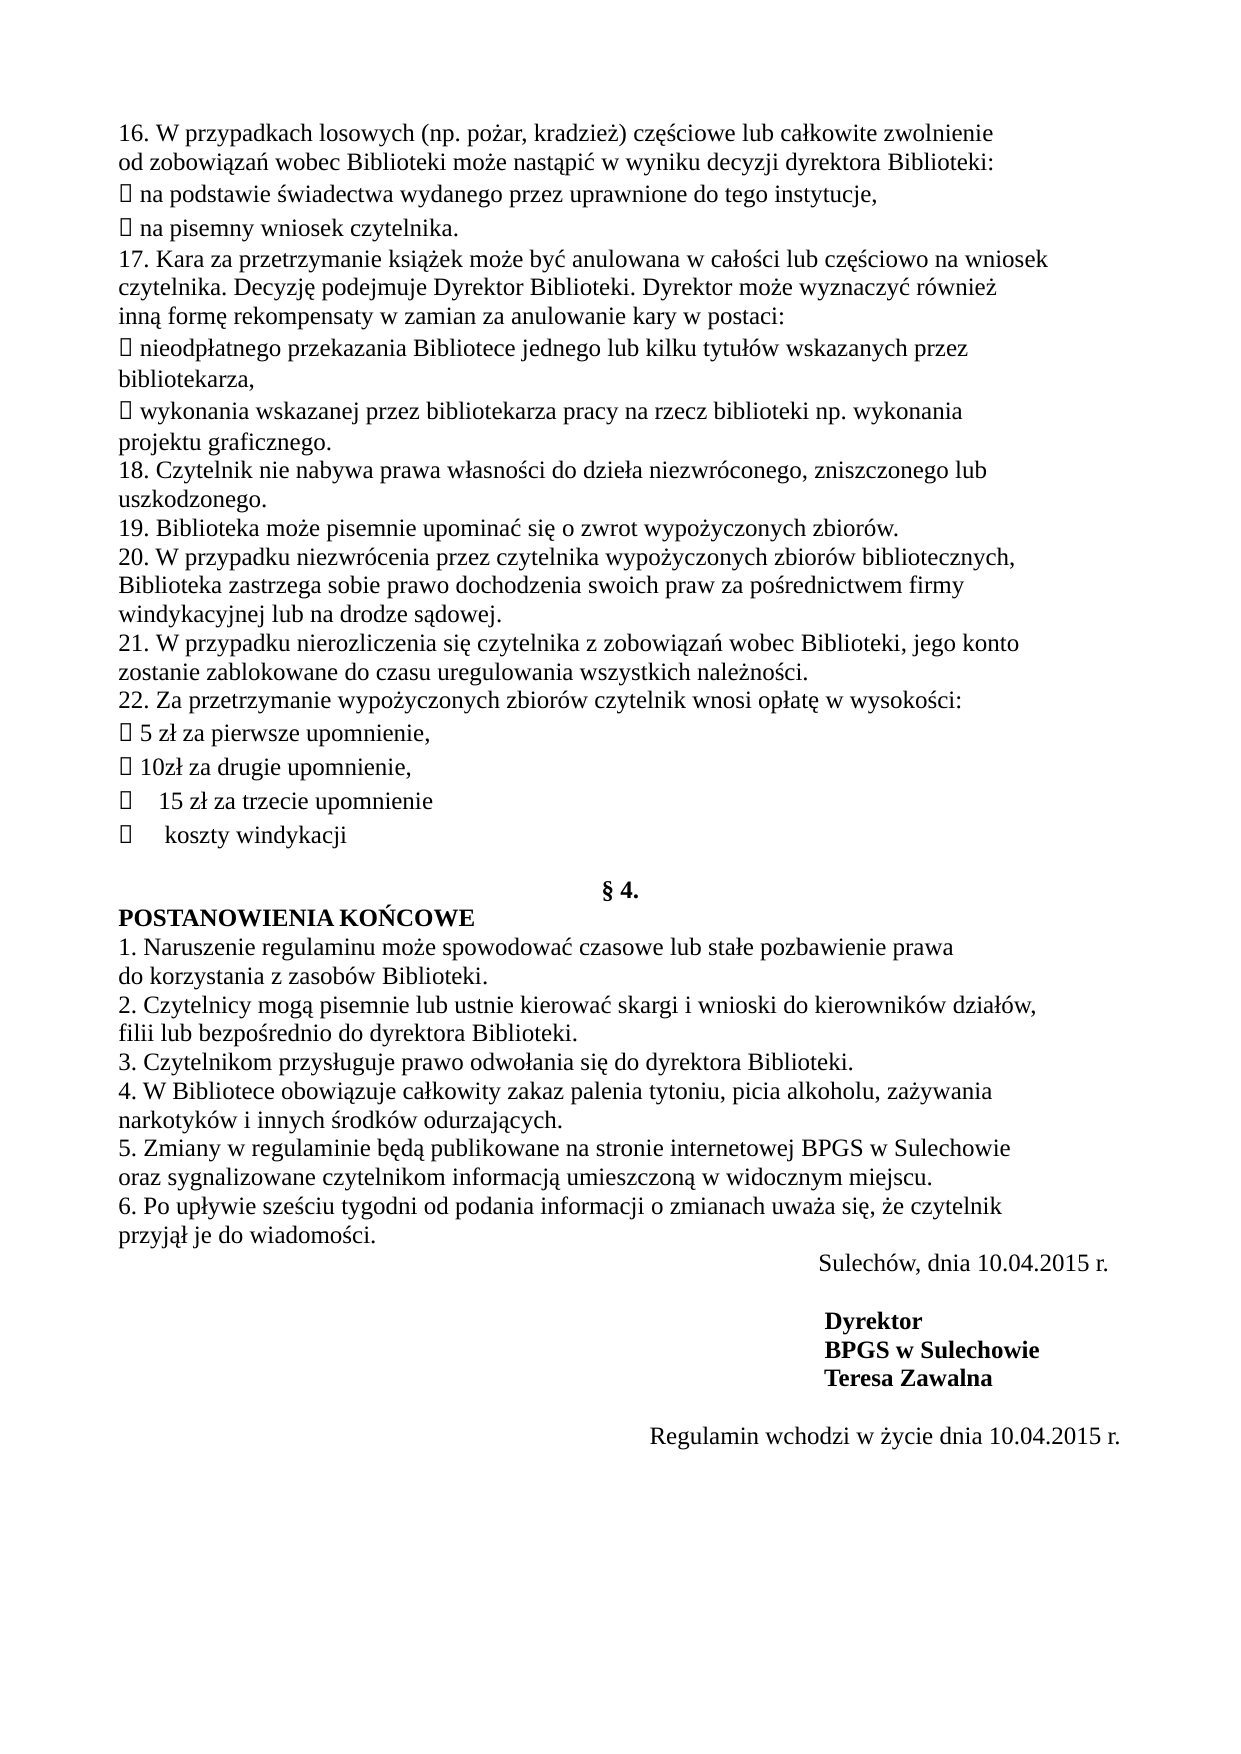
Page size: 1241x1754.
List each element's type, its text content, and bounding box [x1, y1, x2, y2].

text 4. W Bibliotece obowiązuje całkowity zakaz palenia tytoniu, picia alkoholu, zażywania [118, 1076, 1122, 1105]
text 20. W przypadku niezwrócenia przez czytelnika wypożyczonych zbiorów bibliotecznych, [118, 542, 1122, 571]
text oraz sygnalizowane czytelnikom informacją umieszczoną w widocznym miejscu. [118, 1162, 1122, 1191]
text Regulamin wchodzi w życie dnia 10.04.2015 r. [118, 1421, 1122, 1450]
text filii lub bezpośrednio do dyrektora Biblioteki. [118, 1018, 1122, 1047]
text  10zł za drugie upomnienie, [118, 748, 1122, 782]
text windykacyjnej lub na drodze sądowej. [118, 599, 1122, 628]
text  koszty windykacji [118, 817, 1122, 851]
text  nieodpłatnego przekazania Bibliotece jednego lub kilku tytułów wskazanych przez [118, 330, 1122, 364]
text 3. Czytelnikom przysługuje prawo odwołania się do dyrektora Biblioteki. [118, 1047, 1122, 1076]
text Dyrektor [118, 1306, 1122, 1335]
text 2. Czytelnicy mogą pisemnie lub ustnie kierować skargi i wnioski do kierowników działów, [118, 990, 1122, 1018]
text  15 zł za trzecie upomnienie [118, 782, 1122, 817]
text 16. W przypadkach losowych (np. pożar, kradzież) częściowe lub całkowite zwolnienie [118, 118, 1122, 147]
text przyjął je do wiadomości. [118, 1220, 1122, 1248]
text czytelnika. Decyzję podejmuje Dyrektor Biblioteki. Dyrektor może wyznaczyć również [118, 272, 1122, 301]
text 19. Biblioteka może pisemnie upominać się o zwrot wypożyczonych zbiorów. [118, 513, 1122, 542]
text 21. W przypadku nierozliczenia się czytelnika z zobowiązań wobec Biblioteki, jego konto [118, 628, 1122, 657]
text do korzystania z zasobów Biblioteki. [118, 961, 1122, 990]
text  wykonania wskazanej przez bibliotekarza pracy na rzecz biblioteki np. wykonania [118, 393, 1122, 427]
text  5 zł za pierwsze upomnienie, [118, 714, 1122, 748]
text uszkodzonego. [118, 484, 1122, 513]
text  na pisemny wniosek czytelnika. [118, 210, 1122, 244]
text 6. Po upływie sześciu tygodni od podania informacji o zmianach uważa się, że czytelnik [118, 1191, 1122, 1220]
text Teresa Zawalna [118, 1363, 1122, 1392]
text zostanie zablokowane do czasu uregulowania wszystkich należności. [118, 657, 1122, 686]
text 17. Kara za przetrzymanie książek może być anulowana w całości lub częściowo na wniosek [118, 244, 1122, 272]
text BPGS w Sulechowie [118, 1335, 1122, 1363]
text projektu graficznego. [118, 427, 1122, 456]
text inną formę rekompensaty w zamian za anulowanie kary w postaci: [118, 301, 1122, 330]
text 18. Czytelnik nie nabywa prawa własności do dzieła niezwróconego, zniszczonego lub [118, 456, 1122, 484]
text POSTANOWIENIA KOŃCOWE [118, 903, 1122, 932]
text narkotyków i innych środków odurzających. [118, 1105, 1122, 1133]
text Sulechów, dnia 10.04.2015 r. [118, 1248, 1122, 1277]
text 1. Naruszenie regulaminu może spowodować czasowe lub stałe pozbawienie prawa [118, 932, 1122, 961]
text od zobowiązań wobec Biblioteki może nastąpić w wyniku decyzji dyrektora Biblioteki: [118, 147, 1122, 176]
text 22. Za przetrzymanie wypożyczonych zbiorów czytelnik wnosi opłatę w wysokości: [118, 686, 1122, 714]
text bibliotekarza, [118, 364, 1122, 393]
text § 4. [118, 875, 1122, 903]
text  na podstawie świadectwa wydanego przez uprawnione do tego instytucje, [118, 176, 1122, 210]
text 5. Zmiany w regulaminie będą publikowane na stronie internetowej BPGS w Sulechowie [118, 1133, 1122, 1162]
text Biblioteka zastrzega sobie prawo dochodzenia swoich praw za pośrednictwem firmy [118, 571, 1122, 599]
